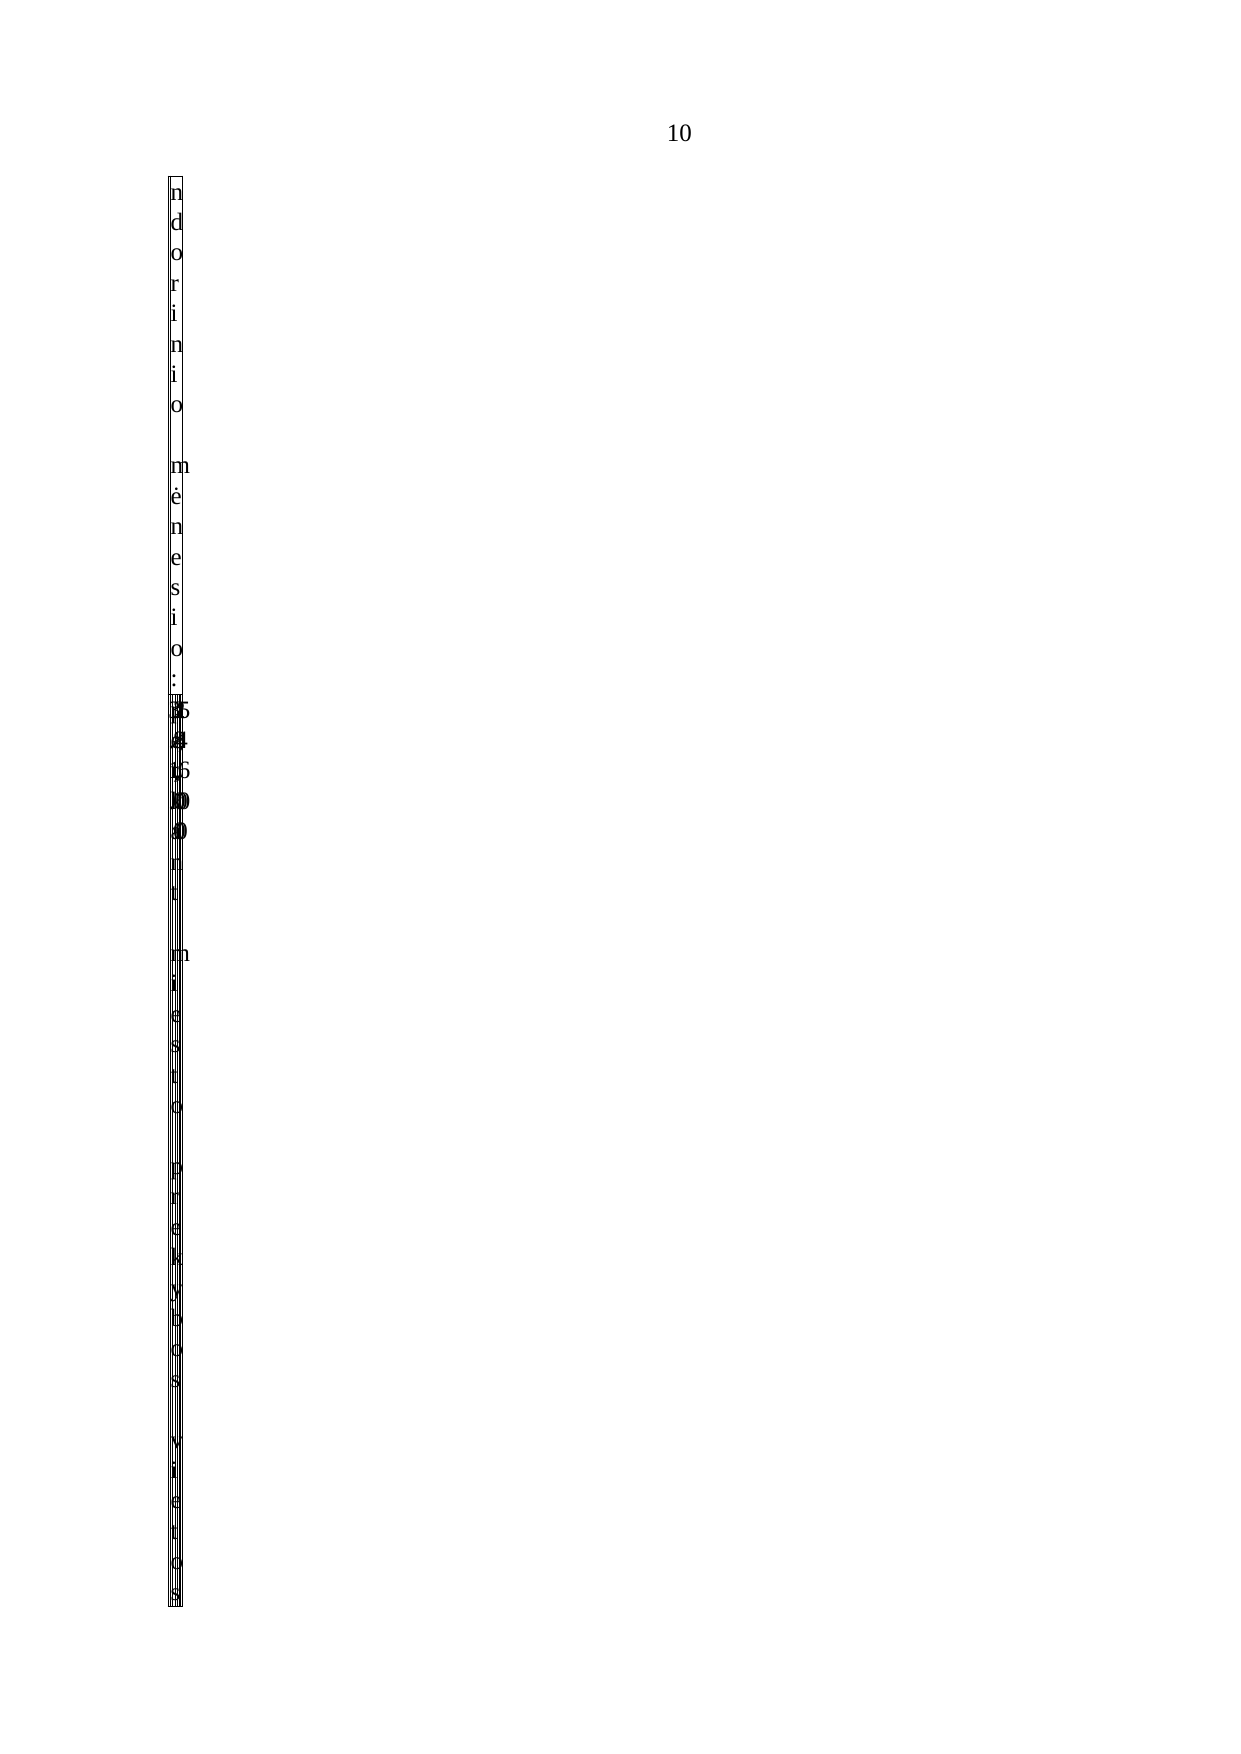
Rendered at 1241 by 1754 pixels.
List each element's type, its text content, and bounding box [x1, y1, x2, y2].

table_cell Vieno kalendorinio mėnesio: [171, 255, 182, 351]
table_cell Vieno kalendorinio mėnesio: [171, 407, 182, 462]
table_cell Vieno kalendorinio mėnesio: [171, 342, 182, 411]
table_cell Vieno kalendorinio mėnesio: [171, 463, 182, 533]
table_cell Vieno kalendorinio mėnesio: [171, 524, 182, 655]
